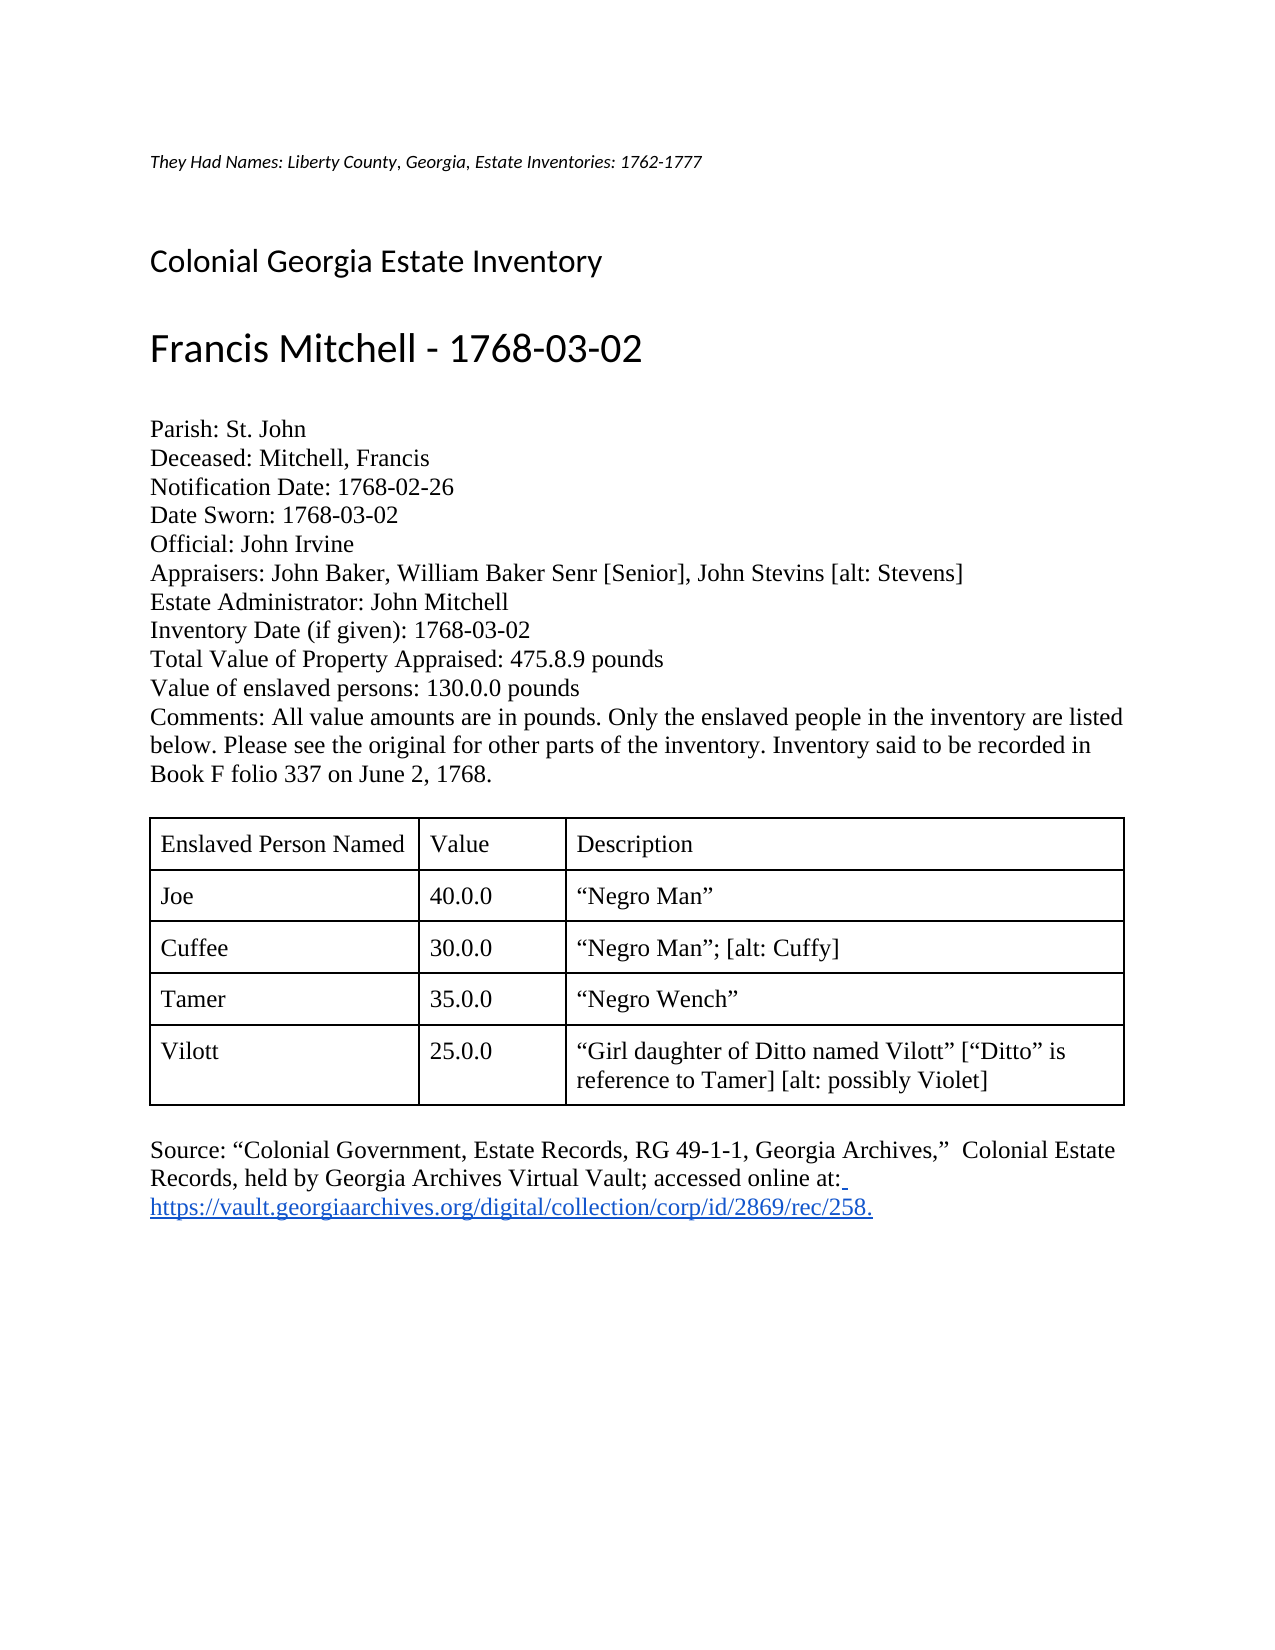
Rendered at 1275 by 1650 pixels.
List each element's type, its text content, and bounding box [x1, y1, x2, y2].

table_cell 25.0.0 [420, 1026, 565, 1104]
text Official: John Irvine [150, 529, 1125, 558]
text Inventory Date (if given): 1768-03-02 [150, 616, 1125, 644]
text Estate Administrator: John Mitchell [150, 587, 1125, 616]
subtitle Francis Mitchell - 1768-03-02 [150, 322, 1125, 373]
table_cell Cuffee [151, 922, 418, 972]
table_cell “Negro Man” [567, 871, 1123, 920]
text Total Value of Property Appraised: 475.8.9 pounds [150, 644, 1125, 673]
table_cell “Girl daughter of Ditto named Vilott” [“Ditto” is reference to Tamer] [alt: possibly Violet] [567, 1026, 1123, 1104]
text Notification Date: 1768-02-26 [150, 472, 1125, 501]
table_cell Vilott [151, 1026, 418, 1104]
table_header Description [567, 819, 1123, 868]
table_cell 35.0.0 [420, 974, 565, 1023]
text Comments: All value amounts are in pounds. Only the enslaved people in the inventory are listed below. Please see the original for other parts of the inventory. Inventory said to be recorded in Book F folio 337 on June 2, 1768. [150, 702, 1125, 788]
text Deceased: Mitchell, Francis [150, 443, 1125, 472]
table_cell “Negro Wench” [567, 974, 1123, 1023]
text Appraisers: John Baker, William Baker Senr [Senior], John Stevins [alt: Stevens] [150, 558, 1125, 587]
subtitle Colonial Georgia Estate Inventory [150, 240, 1125, 281]
table_cell Joe [151, 871, 418, 920]
table_cell 30.0.0 [420, 922, 565, 972]
table_cell 40.0.0 [420, 871, 565, 920]
table_cell Tamer [151, 974, 418, 1023]
table_header Enslaved Person Named [151, 819, 418, 868]
text Source: “Colonial Government, Estate Records, RG 49-1-1, Georgia Archives,” Colonial Estate Records, held by Georgia Archives Virtual Vault; accessed online at: https://vault.georgiaarchives.org/digital/collection/corp/id/2869/rec/258. [150, 1135, 1125, 1221]
text Parish: St. John [150, 414, 1125, 443]
table_cell “Negro Man”; [alt: Cuffy] [567, 922, 1123, 972]
text Value of enslaved persons: 130.0.0 pounds [150, 673, 1125, 702]
table_header Value [420, 819, 565, 868]
text Date Sworn: 1768-03-02 [150, 501, 1125, 529]
